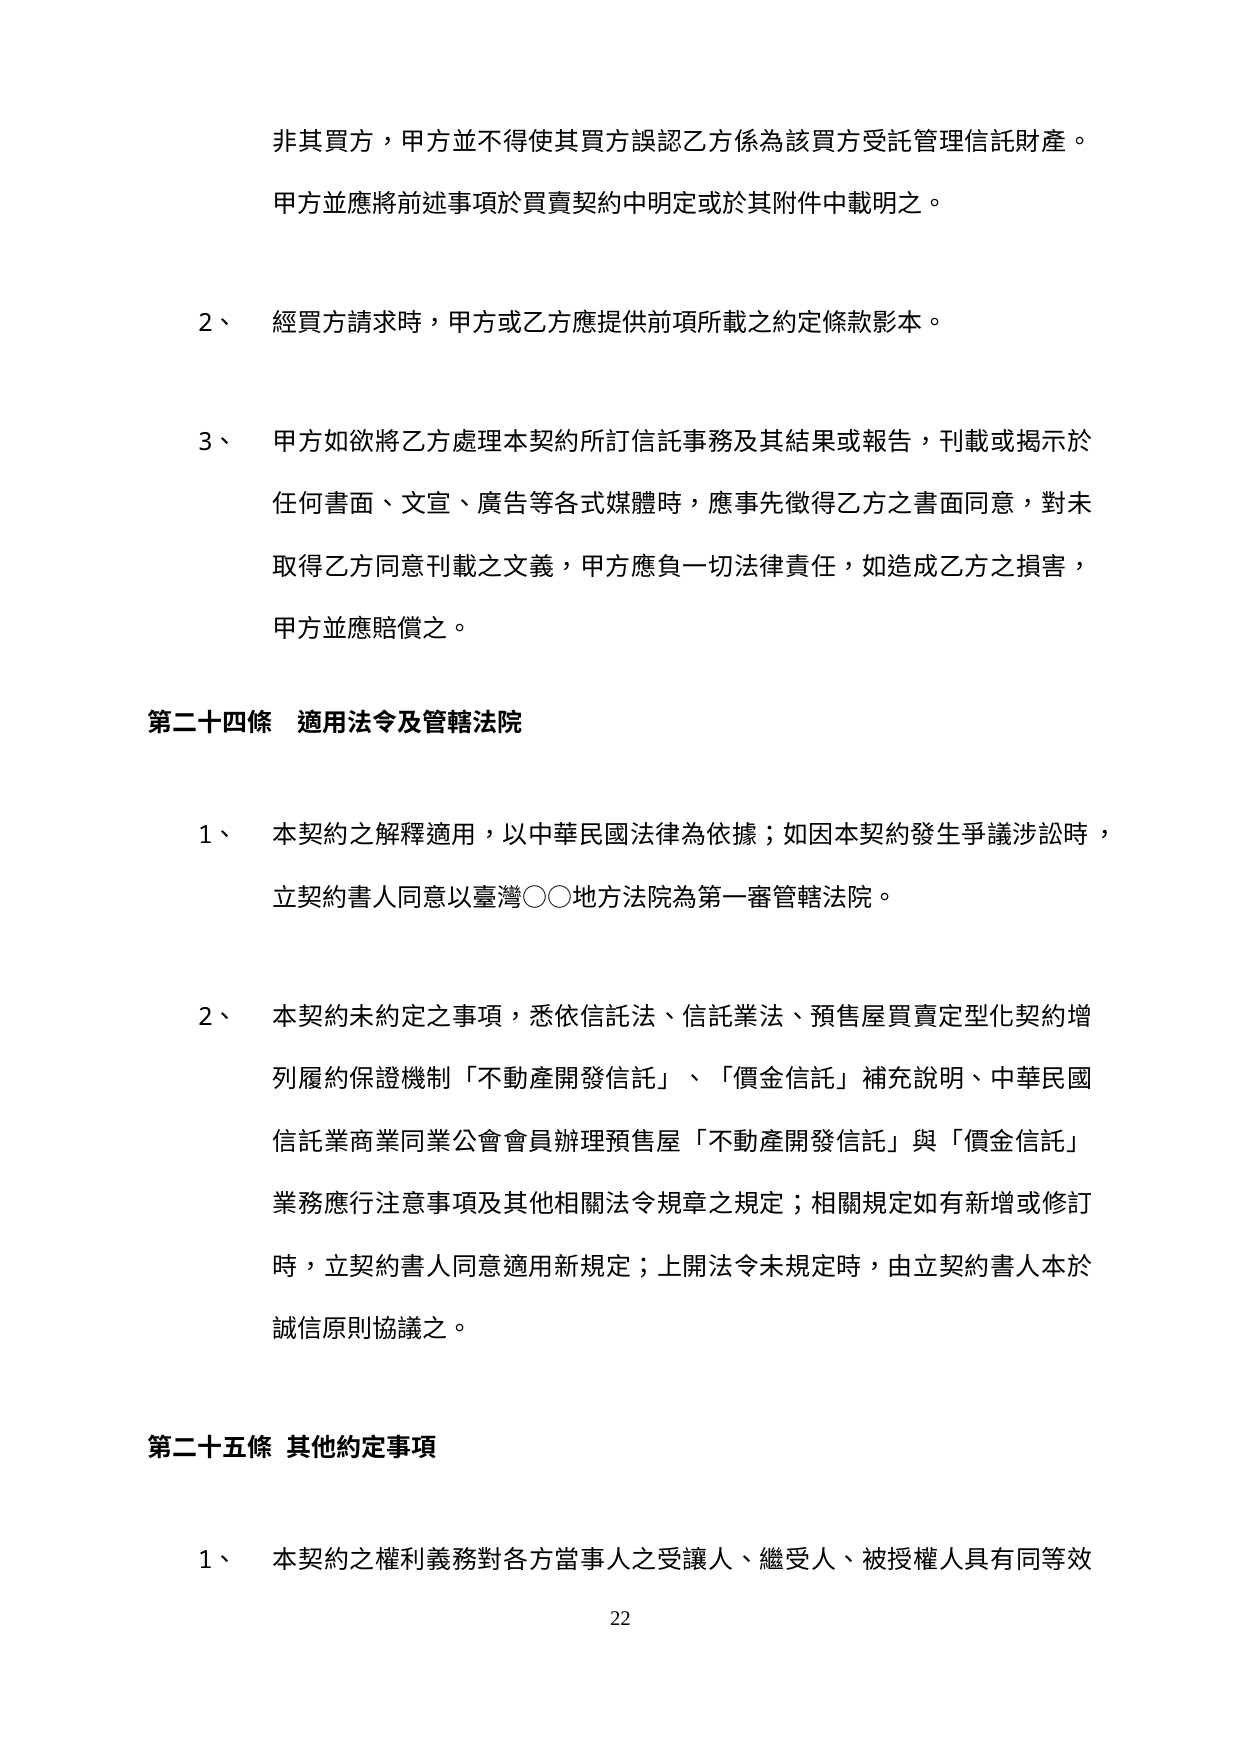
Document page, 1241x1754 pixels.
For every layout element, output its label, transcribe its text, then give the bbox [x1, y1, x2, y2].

text 第二十四條 適用法令及管轄法院 [148, 679, 1092, 741]
list 本契約之權利義務對各方當事人之受讓人、繼受人、被授權人具有同等效 [198, 1516, 1092, 1579]
text 第二十五條 其他約定事項 [148, 1404, 1092, 1466]
list 本契約未約定之事項，悉依信託法、信託業法、預售屋買賣定型化契約增列履約保證機制「不動產開發信託」、「價金信託」補充說明、中華民國信託業商業同業公會會員辦理預售屋「不動產開發信託」與「價金信託」業務應行注意事項及其他相關法令規章之規定；相關規定如有新增或修訂時，立契約書人同意適用新規定；上開法令未規定時，由立契約書人本於誠信原則協議之。 [198, 972, 1092, 1347]
list 甲方如欲將乙方處理本契約所訂信託事務及其結果或報告，刊載或揭示於任何書面、文宣、廣告等各式媒體時，應事先徵得乙方之書面同意，對未取得乙方同意刊載之文義，甲方應負一切法律責任，如造成乙方之損害，甲方並應賠償之。 [198, 397, 1092, 647]
list 非其買方，甲方並不得使其買方誤認乙方係為該買方受託管理信託財產。甲方並應將前述事項於買賣契約中明定或於其附件中載明之。 [198, 97, 1092, 222]
list 經買方請求時，甲方或乙方應提供前項所載之約定條款影本。 [198, 279, 1092, 341]
list 本契約之解釋適用，以中華民國法律為依據；如因本契約發生爭議涉訟時，立契約書人同意以臺灣○○地方法院為第一審管轄法院。 [198, 791, 1092, 916]
